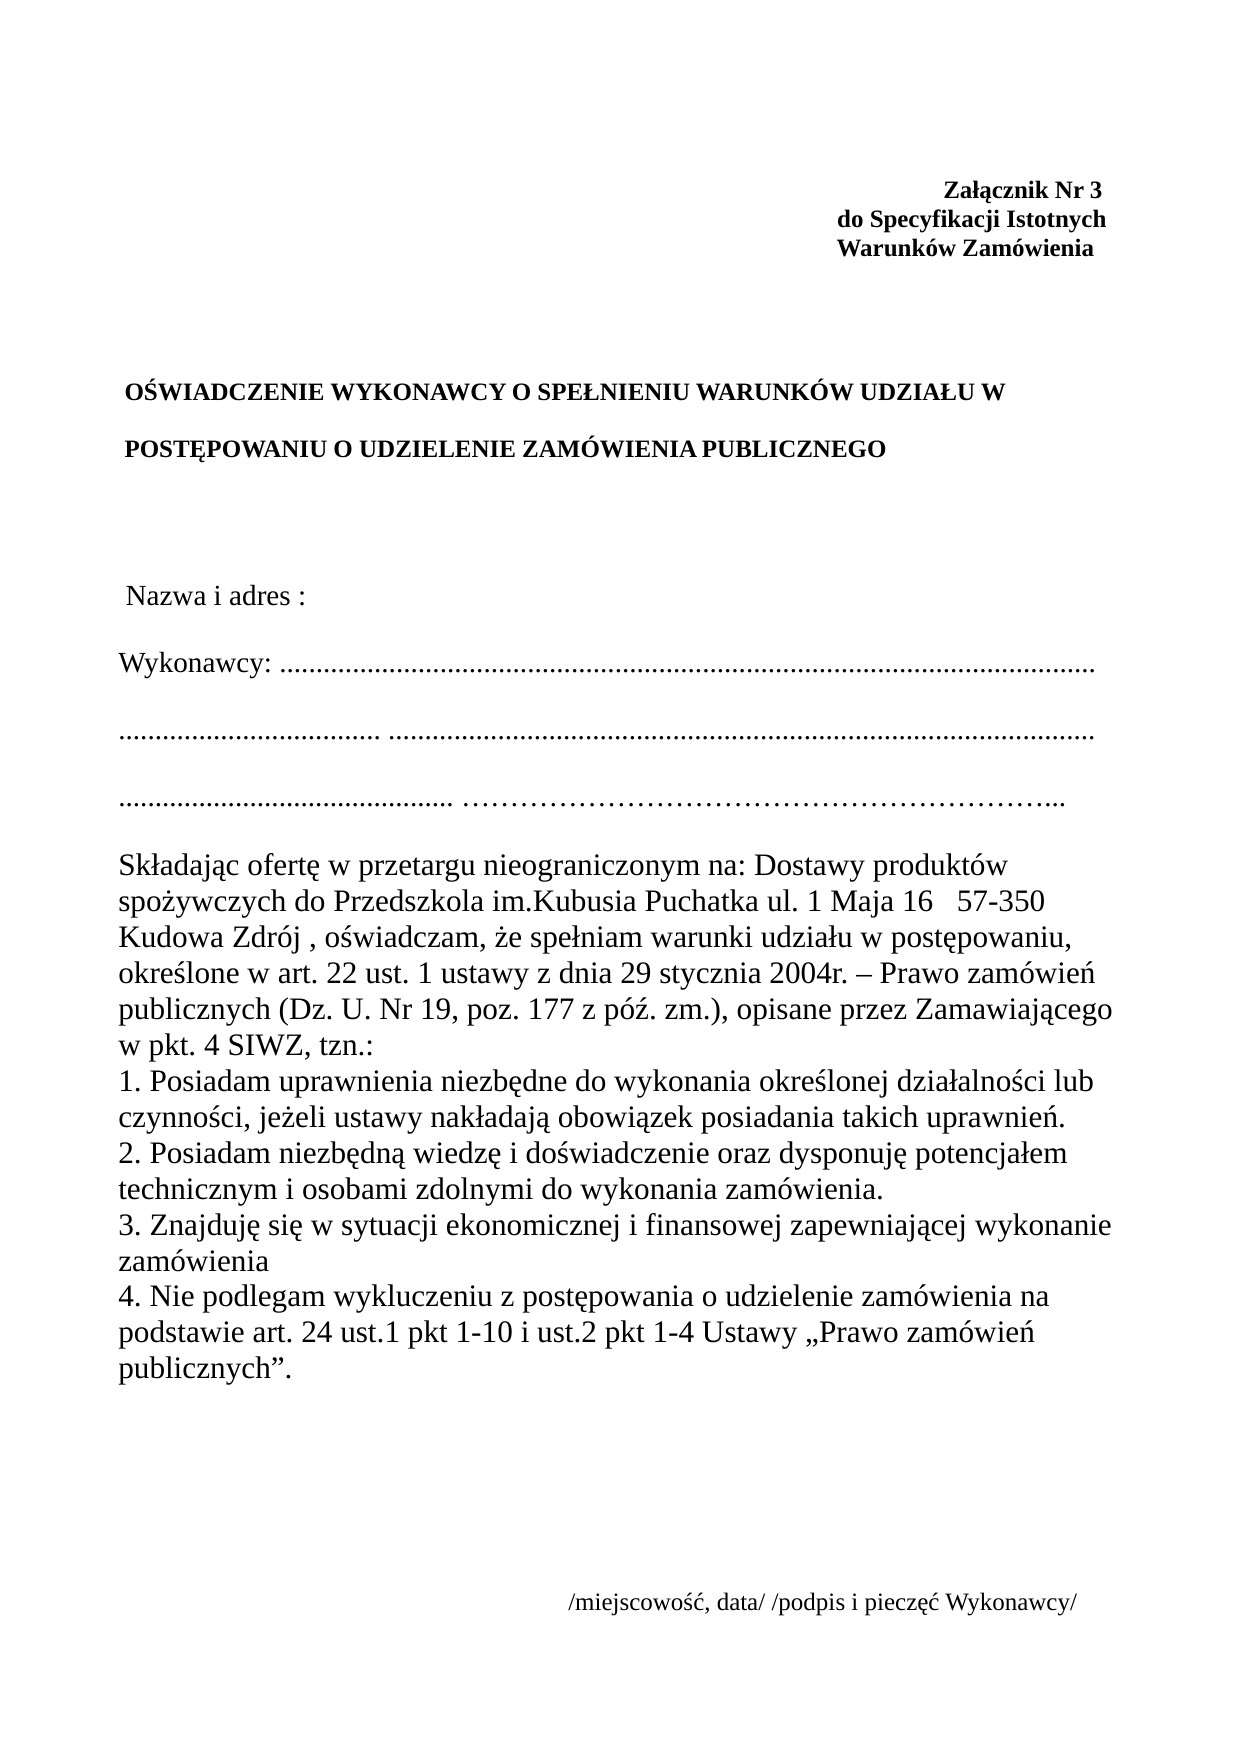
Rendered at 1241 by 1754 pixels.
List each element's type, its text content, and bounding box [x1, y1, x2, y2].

text Załącznik Nr 3 [118, 176, 1122, 204]
text Wykonawcy: ................................................................................................................ [118, 645, 1122, 679]
text .................................... ................................................................................................. [118, 712, 1122, 746]
text .............................................. ……………………………………………………... [118, 779, 1122, 813]
text Warunków Zamówienia [118, 233, 1122, 262]
text do Specyfikacji Istotnych [118, 204, 1122, 233]
text 4. Nie podlegam wykluczeniu z postępowania o udzielenie zamówienia na podstawie art. 24 ust.1 pkt 1-10 i ust.2 pkt 1-4 Ustawy „Prawo zamówień publicznych”. [118, 1278, 1122, 1386]
text 2. Posiadam niezbędną wiedzę i doświadczenie oraz dysponuję potencjałem technicznym i osobami zdolnymi do wykonania zamówienia. [118, 1134, 1122, 1206]
text /miejscowość, data/ /podpis i pieczęć Wykonawcy/ [118, 1587, 1122, 1616]
text 1. Posiadam uprawnienia niezbędne do wykonania określonej działalności lub czynności, jeżeli ustawy nakładają obowiązek posiadania takich uprawnień. [118, 1062, 1122, 1134]
text Składając ofertę w przetargu nieograniczonym na: Dostawy produktów spożywczych do Przedszkola im.Kubusia Puchatka ul. 1 Maja 16 57-350 Kudowa Zdrój , oświadczam, że spełniam warunki udziału w postępowaniu, określone w art. 22 ust. 1 ustawy z dnia 29 stycznia 2004r. – Prawo zamówień publicznych (Dz. U. Nr 19, poz. 177 z póź. zm.), opisane przez Zamawiającego w pkt. 4 SIWZ, tzn.: [118, 846, 1122, 1062]
text POSTĘPOWANIU O UDZIELENIE ZAMÓWIENIA PUBLICZNEGO [118, 434, 1122, 463]
text Nazwa i adres : [118, 578, 1122, 612]
text OŚWIADCZENIE WYKONAWCY O SPEŁNIENIU WARUNKÓW UDZIAŁU W [118, 377, 1122, 406]
text 3. Znajduję się w sytuacji ekonomicznej i finansowej zapewniającej wykonanie zamówienia [118, 1206, 1122, 1278]
